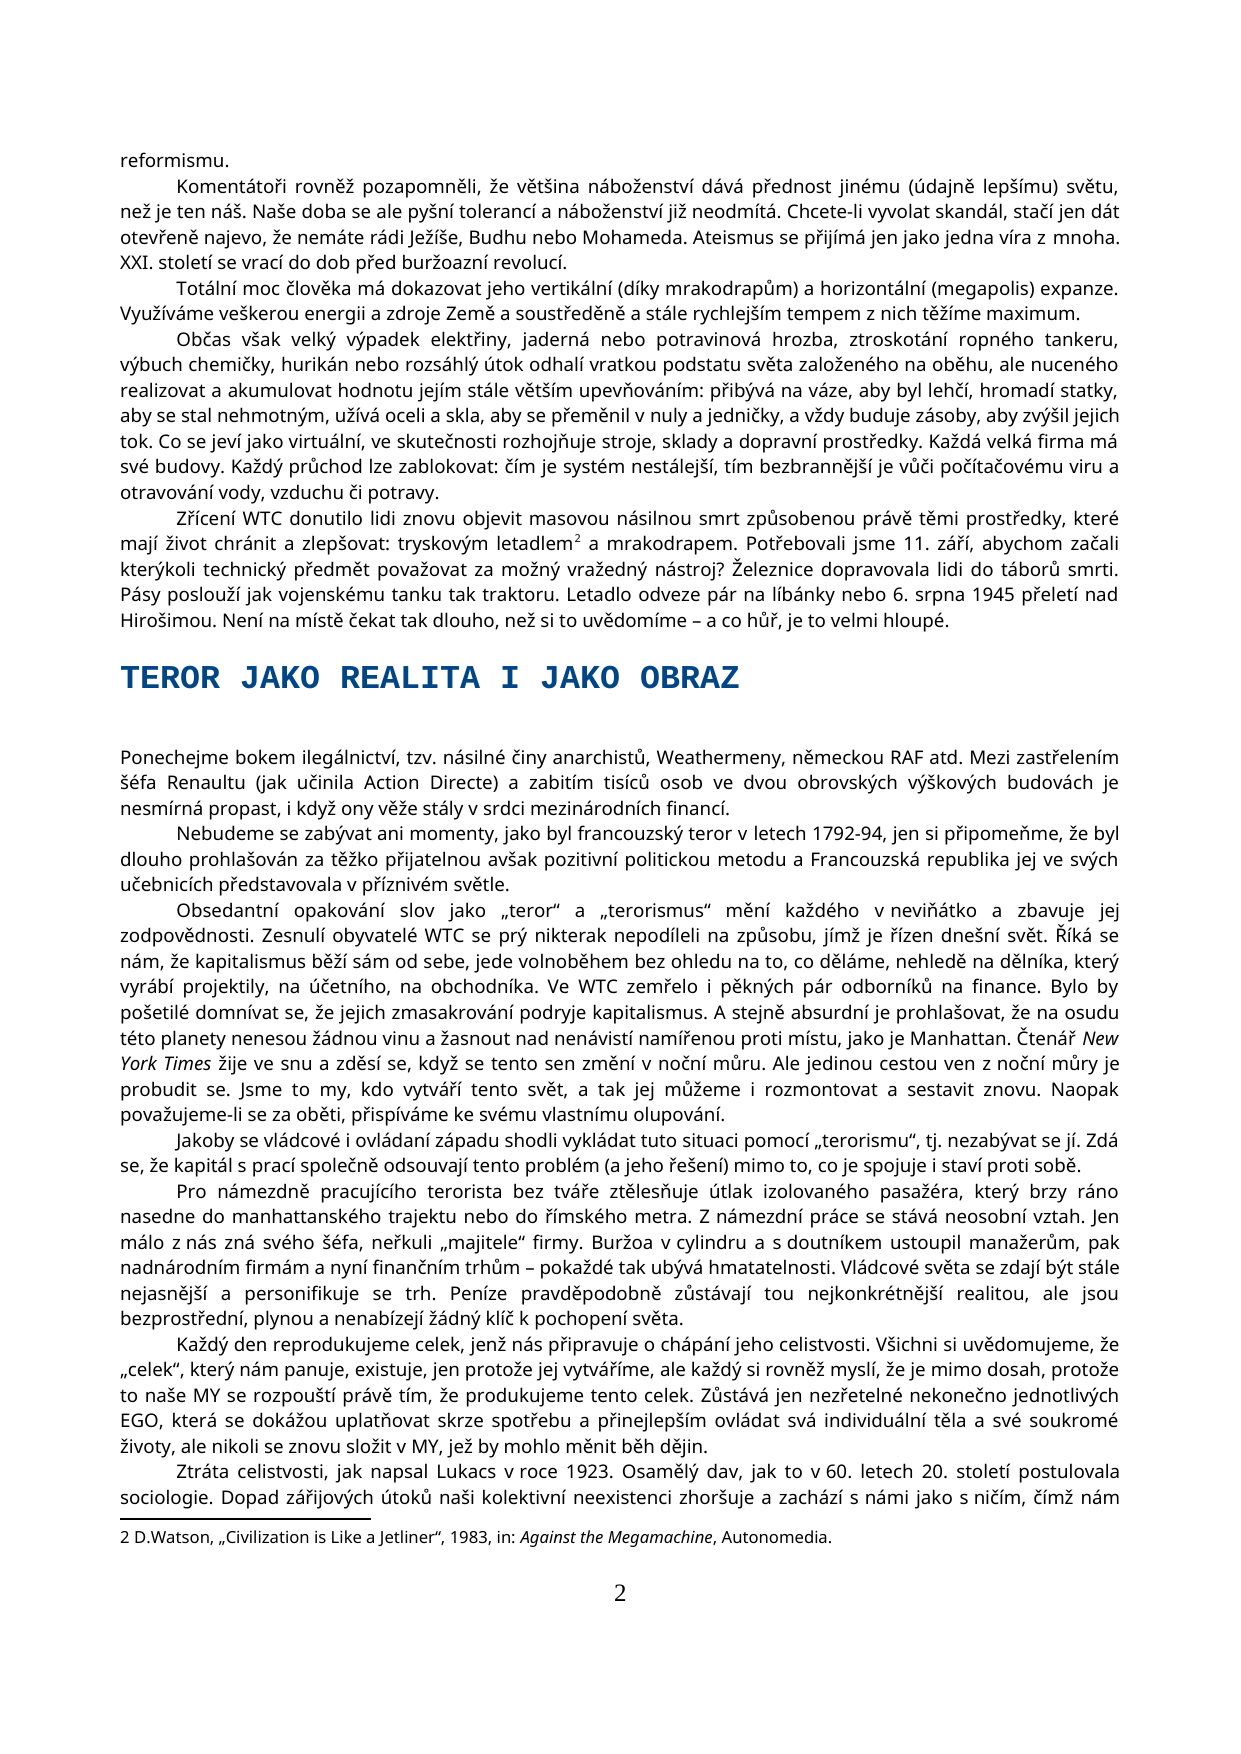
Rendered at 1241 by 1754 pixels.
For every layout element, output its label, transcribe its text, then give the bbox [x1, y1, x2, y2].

text Nebudeme se zabývat ani momenty, jako byl francouzský teror v letech 1792-94, jen si připomeňme, že byl dlouho prohlašován za těžko přijatelnou avšak pozitivní politickou metodu a Francouzská republika jej ve svých učebnicích představovala v příznivém světle. [120, 821, 1120, 897]
text Ztráta celistvosti, jak napsal Lukacs v roce 1923. Osamělý dav, jak to v 60. letech 20. století postulovala sociologie. Dopad zářijových útoků naši kolektivní neexistenci zhoršuje a zachází s námi jako s ničím, čímž nám [120, 1459, 1120, 1510]
text Občas však velký výpadek elektřiny, jaderná nebo potravinová hrozba, ztroskotání ropného tankeru, výbuch chemičky, hurikán nebo rozsáhlý útok odhalí vratkou podstatu světa založeného na oběhu, ale nuceného realizovat a akumulovat hodnotu jejím stále větším upevňováním: přibývá na váze, aby byl lehčí, hromadí statky, aby se stal nehmotným, užívá oceli a skla, aby se přeměnil v nuly a jedničky, a vždy buduje zásoby, aby zvýšil jejich tok. Co se jeví jako virtuální, ve skutečnosti rozhojňuje stroje, sklady a dopravní prostředky. Každá velká firma má své budovy. Každý průchod lze zablokovat: čím je systém nestálejší, tím bezbrannější je vůči počítačovému viru a otravování vody, vzduchu či potravy. [120, 326, 1120, 505]
text Obsedantní opakování slov jako „teror“ a „terorismus“ mění každého v neviňátko a zbavuje jej zodpovědnosti. Zesnulí obyvatelé WTC se prý nikterak nepodíleli na způsobu, jímž je řízen dnešní svět. Říká se nám, že kapitalismus běží sám od sebe, jede volnoběhem bez ohledu na to, co děláme, nehledě na dělníka, který vyrábí projektily, na účetního, na obchodníka. Ve WTC zemřelo i pěkných pár odborníků na finance. Bylo by pošetilé domnívat se, že jejich zmasakrování podryje kapitalismus. A stejně absurdní je prohlašovat, že na osudu této planety nenesou žádnou vinu a žasnout nad nenávistí namířenou proti místu, jako je Manhattan. Čtenář New York Times žije ve snu a zděsí se, když se tento sen změní v noční můru. Ale jedinou cestou ven z noční můry je probudit se. Jsme to my, kdo vytváří tento svět, a tak jej můžeme i rozmontovat a sestavit znovu. Naopak považujeme-li se za oběti, přispíváme ke svému vlastnímu olupování. [120, 897, 1120, 1127]
text reformismu. [120, 148, 1120, 173]
text Totální moc člověka má dokazovat jeho vertikální (díky mrakodrapům) a horizontální (megapolis) expanze. Využíváme veškerou energii a zdroje Země a soustředěně a stále rychlejším tempem z nich těžíme maximum. [120, 275, 1120, 326]
text D.Watson, „Civilization is Like a Jetliner“, 1983, in: Against the Megamachine, Autonomedia. [120, 1525, 1120, 1548]
text Komentátoři rovněž pozapomněli, že většina náboženství dává přednost jinému (údajně lepšímu) světu, než je ten náš. Naše doba se ale pyšní tolerancí a náboženství již neodmítá. Chcete-li vyvolat skandál, stačí jen dát otevřeně najevo, že nemáte rádi Ježíše, Budhu nebo Mohameda. Ateismus se přijímá jen jako jedna víra z mnoha. XXI. století se vrací do dob před buržoazní revolucí. [120, 173, 1120, 275]
text Pro námezdně pracujícího terorista bez tváře ztělesňuje útlak izolovaného pasažéra, který brzy ráno nasedne do manhattanského trajektu nebo do římského metra. Z námezdní práce se stává neosobní vztah. Jen málo z nás zná svého šéfa, neřkuli „majitele“ firmy. Buržoa v cylindru a s doutníkem ustoupil manažerům, pak nadnárodním firmám a nyní finančním trhům – pokaždé tak ubývá hmatatelnosti. Vládcové světa se zdají být stále nejasnější a personifikuje se trh. Peníze pravděpodobně zůstávají tou nejkonkrétnější realitou, ale jsou bezprostřední, plynou a nenabízejí žádný klíč k pochopení světa. [120, 1178, 1120, 1331]
text Zřícení WTC donutilo lidi znovu objevit masovou násilnou smrt způsobenou právě těmi prostředky, které mají život chránit a zlepšovat: tryskovým letadlem a mrakodrapem. Potřebovali jsme 11. září, abychom začali kterýkoli technický předmět považovat za možný vražedný nástroj? Železnice dopravovala lidi do táborů smrti. Pásy poslouží jak vojenskému tanku tak traktoru. Letadlo odveze pár na líbánky nebo 6. srpna 1945 přeletí nad Hirošimou. Není na místě čekat tak dlouho, než si to uvědomíme – a co hůř, je to velmi hloupé. [120, 505, 1120, 632]
text TEROR JAKO REALITA I JAKO OBRAZ [120, 661, 1120, 699]
text Každý den reprodukujeme celek, jenž nás připravuje o chápání jeho celistvosti. Všichni si uvědomujeme, že „celek“, který nám panuje, existuje, jen protože jej vytváříme, ale každý si rovněž myslí, že je mimo dosah, protože to naše MY se rozpouští právě tím, že produkujeme tento celek. Zůstává jen nezřetelné nekonečno jednotlivých EGO, která se dokážou uplatňovat skrze spotřebu a přinejlepším ovládat svá individuální těla a své soukromé životy, ale nikoli se znovu složit v MY, jež by mohlo měnit běh dějin. [120, 1331, 1120, 1459]
text Ponechejme bokem ilegálnictví, tzv. násilné činy anarchistů, Weathermeny, německou RAF atd. Mezi zastřelením šéfa Renaultu (jak učinila Action Directe) a zabitím tisíců osob ve dvou obrovských výškových budovách je nesmírná propast, i když ony věže stály v srdci mezinárodních financí. [120, 744, 1120, 821]
text Jakoby se vládcové i ovládaní západu shodli vykládat tuto situaci pomocí „terorismu“, tj. nezabývat se jí. Zdá se, že kapitál s prací společně odsouvají tento problém (a jeho řešení) mimo to, co je spojuje i staví proti sobě. [120, 1127, 1120, 1178]
